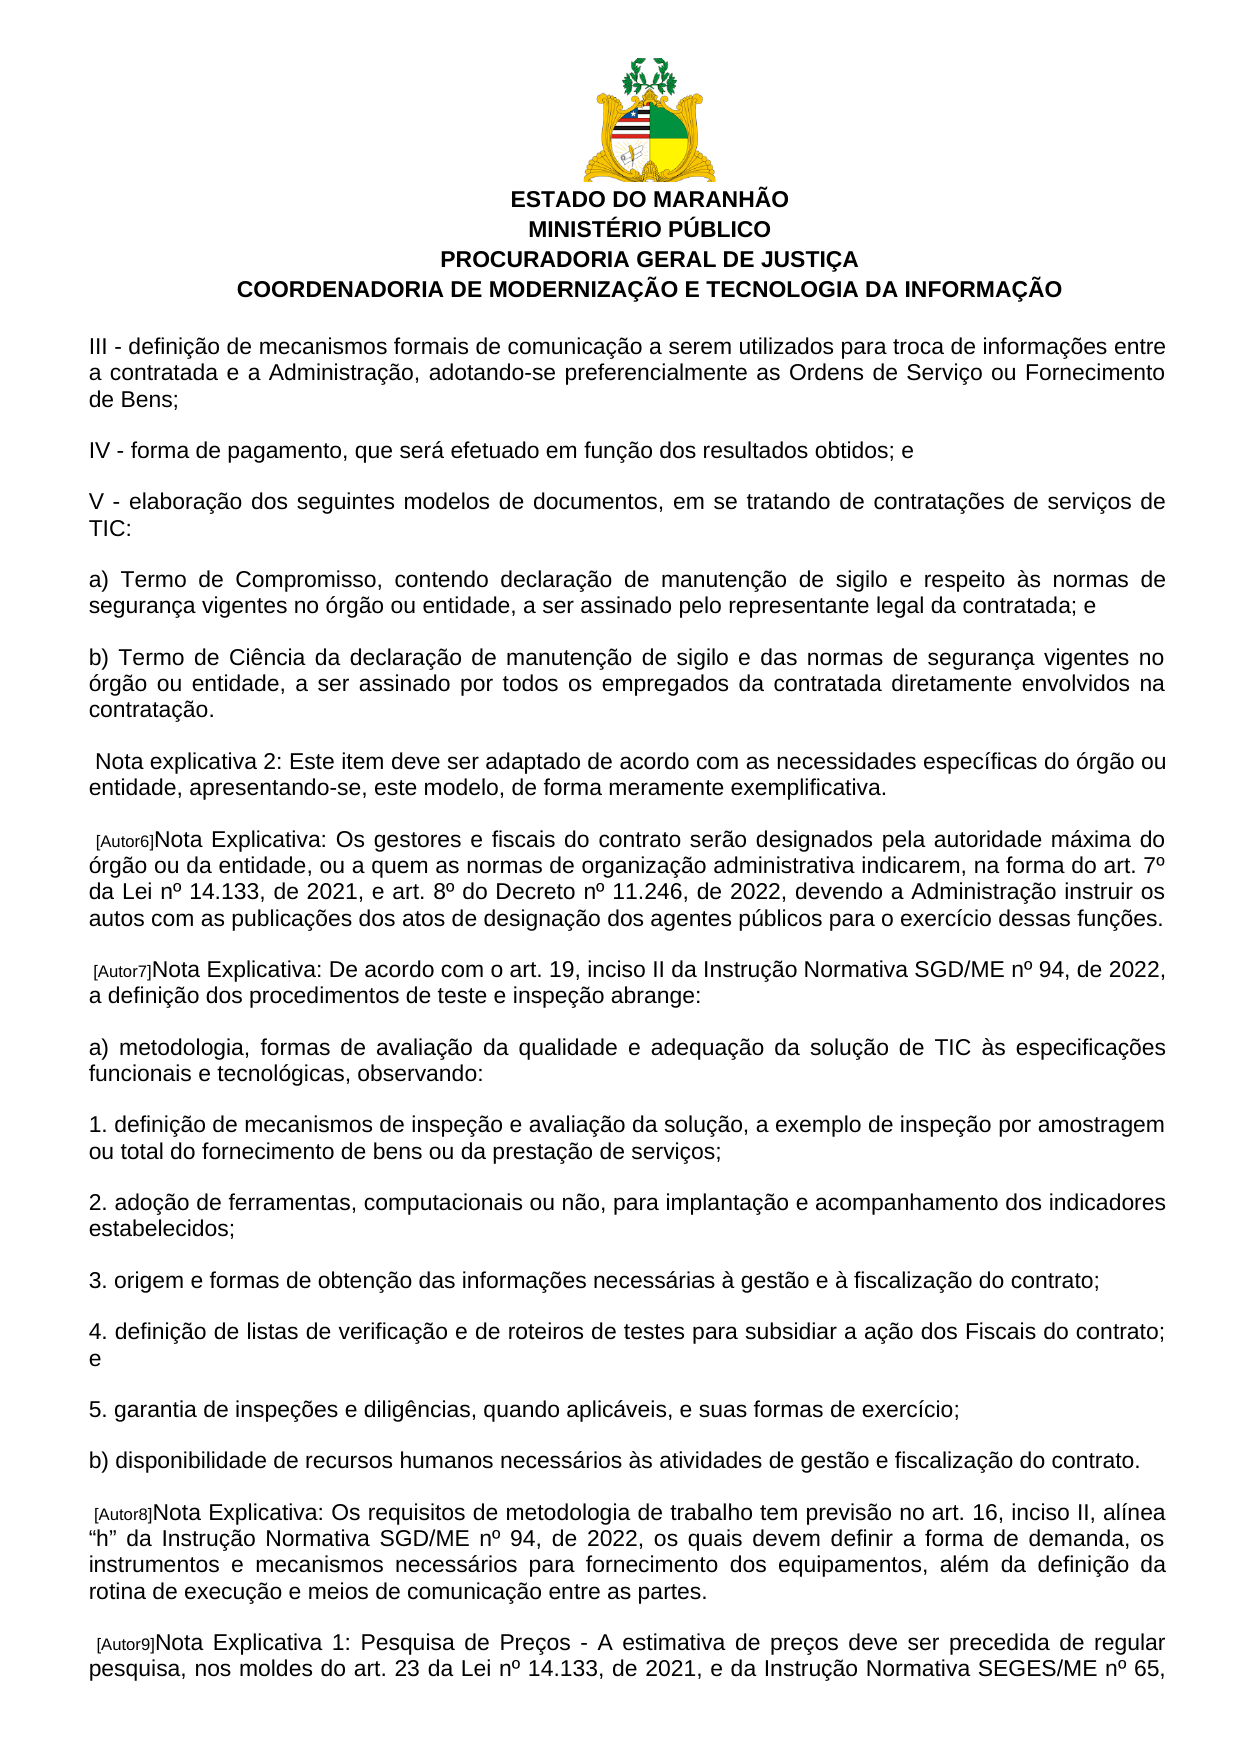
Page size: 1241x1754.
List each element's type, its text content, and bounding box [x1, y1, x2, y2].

text 1. definição de mecanismos de inspeção e avaliação da solução, a exemplo de inspeção por amostragem ou total do fornecimento de bens ou da prestação de serviços; [88, 1111, 1167, 1164]
text [Autor8]Nota Explicativa: Os requisitos de metodologia de trabalho tem previsão no art. 16, inciso II, alínea “h” da Instrução Normativa SGD/ME nº 94, de 2022, os quais devem definir a forma de demanda, os instrumentos e mecanismos necessários para fornecimento dos equipamentos, além da definição da rotina de execução e meios de comunicação entre as partes. [88, 1498, 1167, 1604]
text b) disponibilidade de recursos humanos necessários às atividades de gestão e fiscalização do contrato. [88, 1447, 1167, 1473]
text [Autor6]Nota Explicativa: Os gestores e fiscais do contrato serão designados pela autoridade máxima do órgão ou da entidade, ou a quem as normas de organização administrativa indicarem, na forma do art. 7º da Lei nº 14.133, de 2021, e art. 8º do Decreto nº 11.246, de 2022, devendo a Administração instruir os autos com as publicações dos atos de designação dos agentes públicos para o exercício dessas funções. [88, 826, 1167, 931]
text a) metodologia, formas de avaliação da qualidade e adequação da solução de TIC às especificações funcionais e tecnológicas, observando: [88, 1034, 1167, 1086]
text IV - forma de pagamento, que será efetuado em função dos resultados obtidos; e [88, 437, 1167, 463]
text 5. garantia de inspeções e diligências, quando aplicáveis, e suas formas de exercício; [88, 1396, 1167, 1422]
text Nota explicativa 2: Este item deve ser adaptado de acordo com as necessidades específicas do órgão ou entidade, apresentando-se, este modelo, de forma meramente exemplificativa. [88, 748, 1167, 801]
text b) Termo de Ciência da declaração de manutenção de sigilo e das normas de segurança vigentes no órgão ou entidade, a ser assinado por todos os empregados da contratada diretamente envolvidos na contratação. [88, 644, 1167, 723]
text III - definição de mecanismos formais de comunicação a serem utilizados para troca de informações entre a contratada e a Administração, adotando-se preferencialmente as Ordens de Serviço ou Fornecimento de Bens; [88, 333, 1167, 412]
text a) Termo de Compromisso, contendo declaração de manutenção de sigilo e respeito às normas de segurança vigentes no órgão ou entidade, a ser assinado pelo representante legal da contratada; e [88, 566, 1167, 619]
text [Autor9]Nota Explicativa 1: Pesquisa de Preços - A estimativa de preços deve ser precedida de regular pesquisa, nos moldes do art. 23 da Lei nº 14.133, de 2021, e da Instrução Normativa SEGES/ME nº 65, [88, 1629, 1167, 1682]
picture [583, 58, 716, 182]
text V - elaboração dos seguintes modelos de documentos, em se tratando de contratações de serviços de TIC: [88, 488, 1167, 541]
text [Autor7]Nota Explicativa: De acordo com o art. 19, inciso II da Instrução Normativa SGD/ME nº 94, de 2022, a definição dos procedimentos de teste e inspeção abrange: [88, 956, 1167, 1009]
text 4. definição de listas de verificação e de roteiros de testes para subsidiar a ação dos Fiscais do contrato; e [88, 1318, 1167, 1371]
text 2. adoção de ferramentas, computacionais ou não, para implantação e acompanhamento dos indicadores estabelecidos; [88, 1189, 1167, 1242]
text 3. origem e formas de obtenção das informações necessárias à gestão e à fiscalização do contrato; [88, 1267, 1167, 1293]
